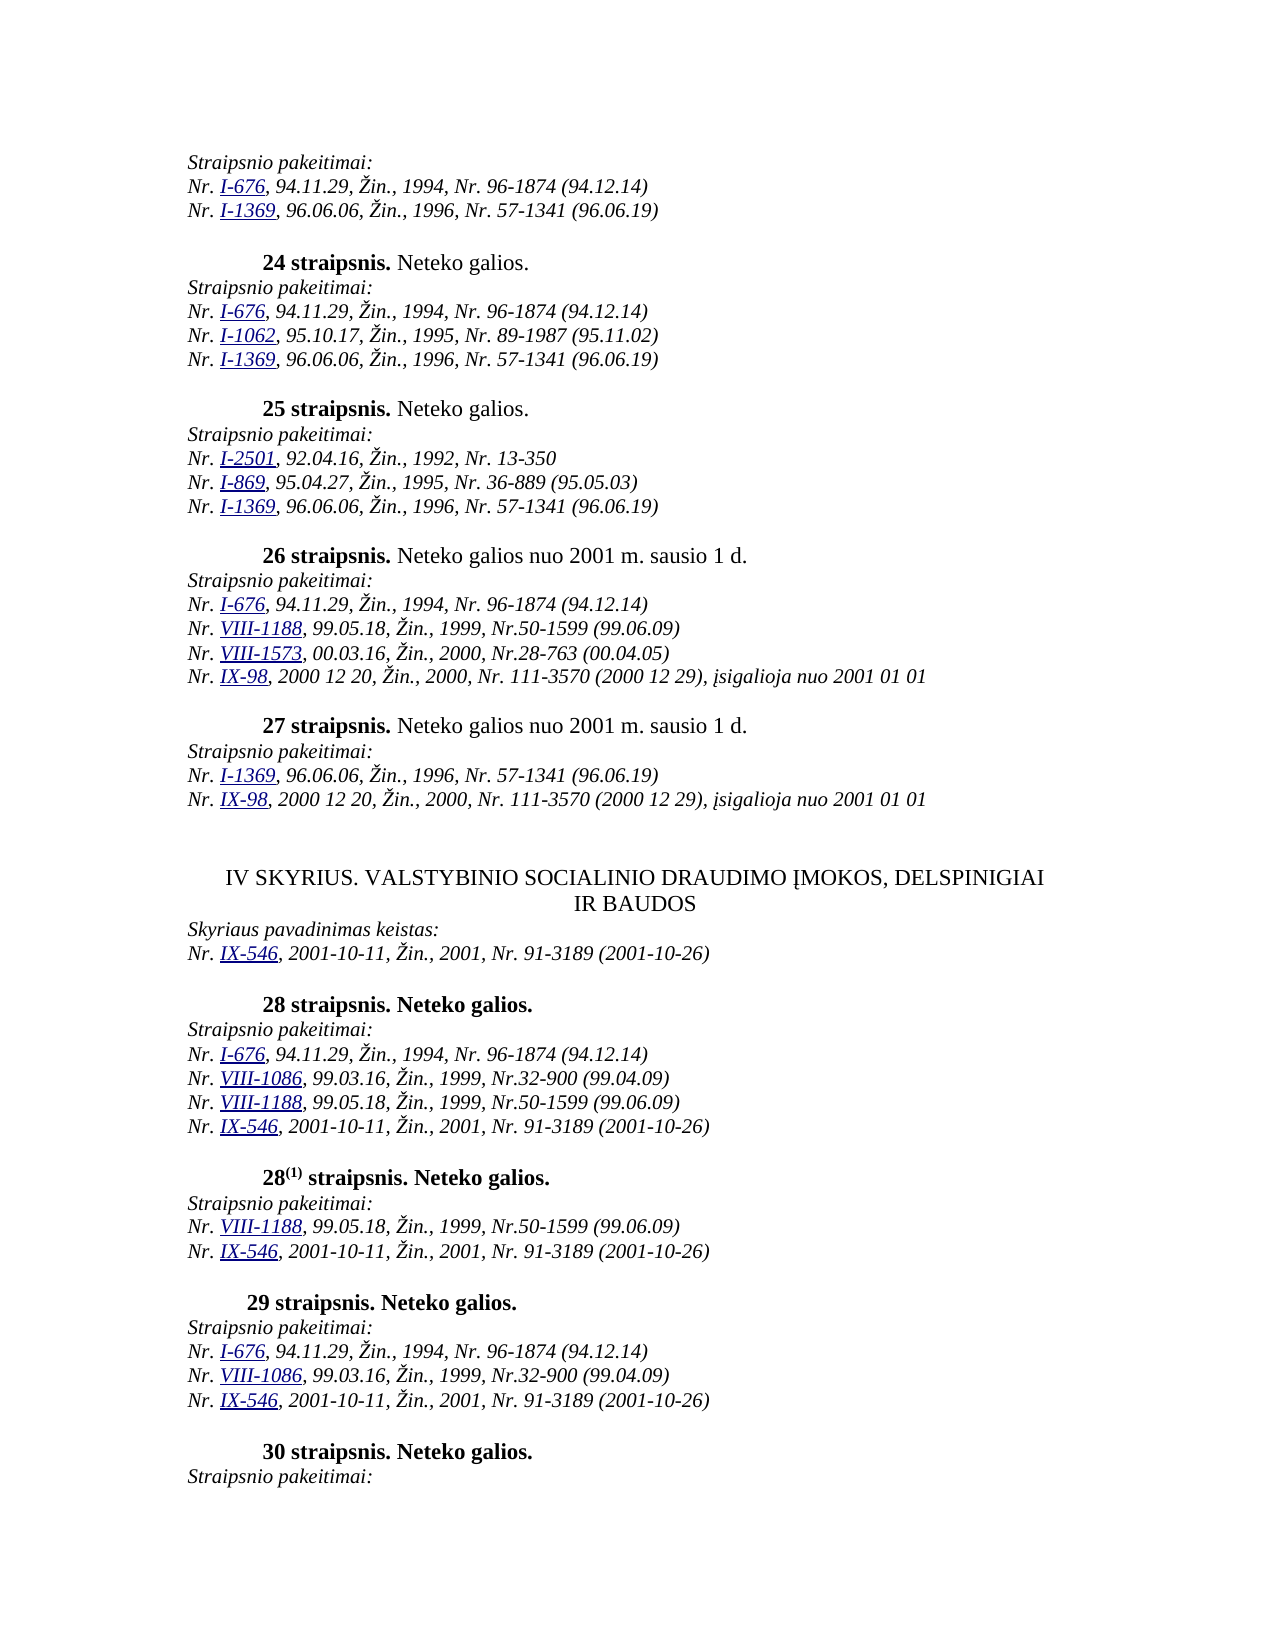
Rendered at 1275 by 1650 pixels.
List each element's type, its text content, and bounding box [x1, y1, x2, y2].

text 24 straipsnis. Neteko galios. [187, 248, 1088, 275]
text 30 straipsnis. Neteko galios. [187, 1438, 1088, 1464]
text Nr. IX-546, 2001-10-11, Žin., 2001, Nr. 91-3189 (2001-10-26) [187, 1387, 1088, 1412]
text Nr. IX-98, 2000 12 20, Žin., 2000, Nr. 111-3570 (2000 12 29), įsigalioja nuo 2001 01 01 [187, 664, 1088, 688]
text Nr. I-1369, 96.06.06, Žin., 1996, Nr. 57-1341 (96.06.19) [187, 347, 1088, 371]
text Nr. VIII-1188, 99.05.18, Žin., 1999, Nr.50-1599 (99.06.09) [187, 1214, 1088, 1238]
text Skyriaus pavadinimas keistas: [187, 917, 1088, 941]
text Nr. IX-546, 2001-10-11, Žin., 2001, Nr. 91-3189 (2001-10-26) [187, 941, 1088, 965]
text 26 straipsnis. Neteko galios nuo 2001 m. sausio 1 d. [187, 542, 1088, 568]
text 28 straipsnis. Neteko galios. [187, 991, 1088, 1017]
text Nr. I-676, 94.11.29, Žin., 1994, Nr. 96-1874 (94.12.14) [187, 174, 1088, 198]
text Nr. I-2501, 92.04.16, Žin., 1992, Nr. 13-350 [187, 446, 1088, 470]
text Nr. I-869, 95.04.27, Žin., 1995, Nr. 36-889 (95.05.03) [187, 470, 1088, 494]
text Nr. VIII-1188, 99.05.18, Žin., 1999, Nr.50-1599 (99.06.09) [187, 1089, 1088, 1114]
text Nr. IX-98, 2000 12 20, Žin., 2000, Nr. 111-3570 (2000 12 29), įsigalioja nuo 2001 01 01 [187, 787, 1088, 811]
text Nr. VIII-1573, 00.03.16, Žin., 2000, Nr.28-763 (00.04.05) [187, 640, 1088, 664]
text Straipsnio pakeitimai: [187, 275, 1088, 299]
text Straipsnio pakeitimai: [187, 422, 1088, 446]
text 27 straipsnis. Neteko galios nuo 2001 m. sausio 1 d. [187, 713, 1088, 739]
text 25 straipsnis. Neteko galios. [187, 395, 1088, 422]
text 29 straipsnis. Neteko galios. [187, 1289, 1088, 1315]
text Nr. IX-546, 2001-10-11, Žin., 2001, Nr. 91-3189 (2001-10-26) [187, 1114, 1088, 1138]
text Straipsnio pakeitimai: [187, 568, 1088, 592]
text Nr. I-1369, 96.06.06, Žin., 1996, Nr. 57-1341 (96.06.19) [187, 763, 1088, 787]
text Nr. VIII-1188, 99.05.18, Žin., 1999, Nr.50-1599 (99.06.09) [187, 616, 1088, 640]
text Nr. I-1062, 95.10.17, Žin., 1995, Nr. 89-1987 (95.11.02) [187, 323, 1088, 347]
text Nr. I-1369, 96.06.06, Žin., 1996, Nr. 57-1341 (96.06.19) [187, 494, 1088, 518]
text Straipsnio pakeitimai: [187, 1190, 1088, 1214]
text Straipsnio pakeitimai: [187, 1464, 1088, 1488]
text Nr. VIII-1086, 99.03.16, Žin., 1999, Nr.32-900 (99.04.09) [187, 1066, 1088, 1089]
text Nr. I-676, 94.11.29, Žin., 1994, Nr. 96-1874 (94.12.14) [187, 299, 1088, 323]
text Nr. I-676, 94.11.29, Žin., 1994, Nr. 96-1874 (94.12.14) [187, 1339, 1088, 1363]
text Nr. I-1369, 96.06.06, Žin., 1996, Nr. 57-1341 (96.06.19) [187, 198, 1088, 222]
text Nr. IX-546, 2001-10-11, Žin., 2001, Nr. 91-3189 (2001-10-26) [187, 1238, 1088, 1263]
subtitle IV SKYRIUS. VALSTYBINIO SOCIALINIO DRAUDIMO ĮMOKOS, DELSPINIGIAI [187, 864, 1088, 890]
text Nr. I-676, 94.11.29, Žin., 1994, Nr. 96-1874 (94.12.14) [187, 592, 1088, 616]
text 28(1) straipsnis. Neteko galios. [187, 1164, 1088, 1190]
text Straipsnio pakeitimai: [187, 150, 1088, 174]
text Straipsnio pakeitimai: [187, 739, 1088, 763]
text IR BAUDOS [187, 890, 1088, 917]
text Straipsnio pakeitimai: [187, 1315, 1088, 1339]
text Nr. I-676, 94.11.29, Žin., 1994, Nr. 96-1874 (94.12.14) [187, 1041, 1088, 1066]
text Nr. VIII-1086, 99.03.16, Žin., 1999, Nr.32-900 (99.04.09) [187, 1363, 1088, 1387]
text Straipsnio pakeitimai: [187, 1017, 1088, 1041]
